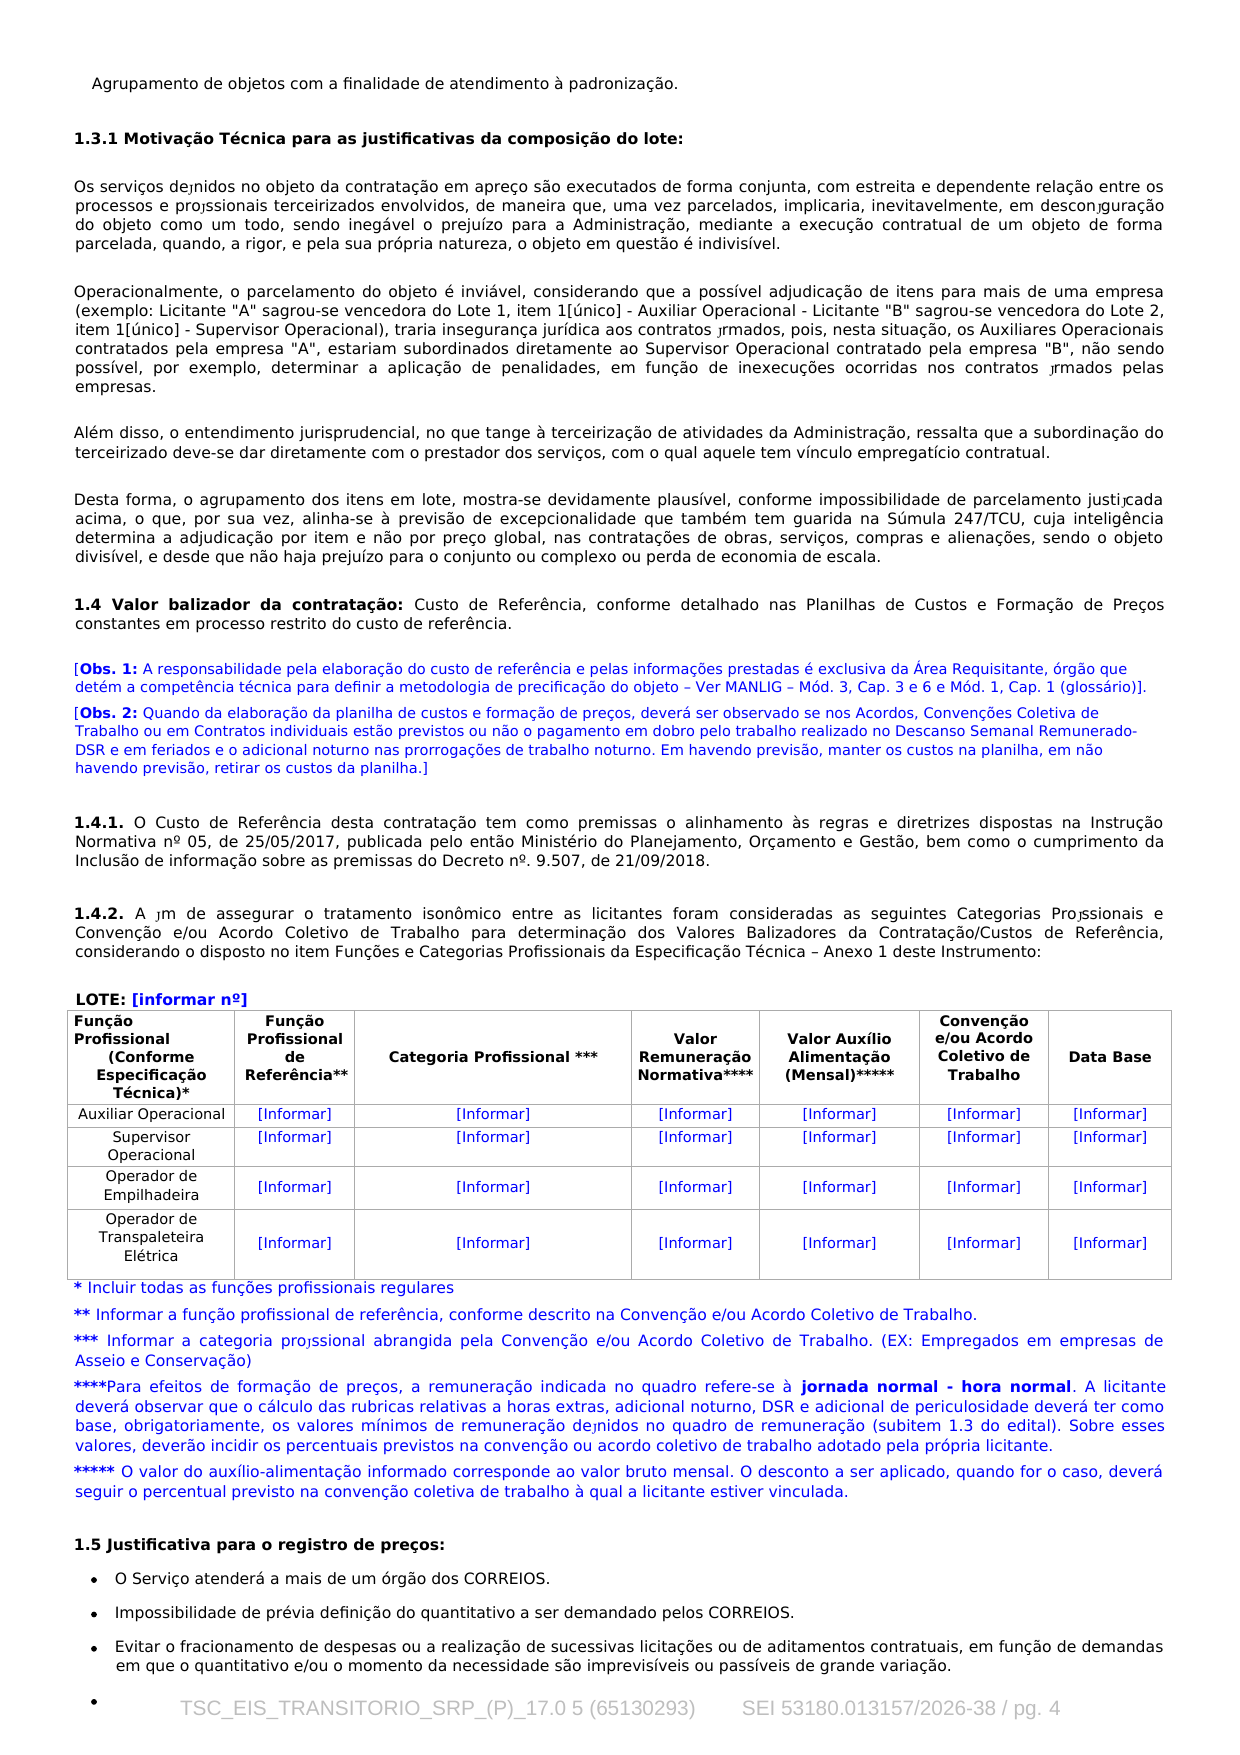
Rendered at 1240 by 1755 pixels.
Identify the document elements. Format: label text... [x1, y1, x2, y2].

table_cell [Informar] [632, 1105, 759, 1127]
text 1.4.1. O Custo de Referência desta contratação tem como premissas o alinhamento às regras e diretrizes dispostas na Instrução Normativa nº 05, de 25/05/2017, publicada pelo então Ministério do Planejamento, Orçamento e Gestão, bem como o cumprimento da Inclusão de informação sobre as premissas do Decreto nº. 9.507, de 21/09/2018. [74, 814, 1166, 870]
table_header Convenção e/ou Acordo Coletivo de Trabalho [920, 1011, 1048, 1104]
table_cell [Informar] [1049, 1105, 1171, 1127]
table_header Valor Auxílio Alimentação (Mensal)***** [760, 1011, 919, 1104]
text 1.4.2. A m de assegurar o tratamento isonômico entre as licitantes foram consideradas as seguintes Categorias Prossionais e Convenção e/ou Acordo Coletivo de Trabalho para determinação dos Valores Balizadores da Contratação/Custos de Referência, considerando o disposto no item Funções e Categorias Profissionais da Especificação Técnica – Anexo 1 deste Instrumento: [74, 905, 1166, 961]
table_header Valor Remuneração Normativa**** [632, 1011, 759, 1104]
table_cell [Informar] [1049, 1167, 1171, 1209]
text [Obs. 2: Quando da elaboração da planilha de custos e formação de preços, deverá ser observado se nos Acordos, Convenções Coletiva de Trabalho ou em Contratos individuais estão previstos ou não o pagamento em dobro pelo trabalho realizado no Descanso Semanal Remunerado- DSR e em feriados e o adicional noturno nas prorrogações de trabalho noturno. Em havendo previsão, manter os custos na planilha, em não havendo previsão, retirar os custos da planilha.] [74, 705, 1159, 777]
table_cell [Informar] [920, 1105, 1048, 1127]
text ***** O valor do auxílio-alimentação informado corresponde ao valor bruto mensal. O desconto a ser aplicado, quando for o caso, deverá seguir o percentual previsto na convenção coletiva de trabalho à qual a licitante estiver vinculada. [74, 1463, 1166, 1501]
text Evitar o fracionamento de despesas ou a realização de sucessivas licitações ou de aditamentos contratuais, em função de demandas em que o quantitativo e/ou o momento da necessidade são imprevisíveis ou passíveis de grande variação. [92, 1638, 1166, 1676]
text LOTE: [informar nº] [75, 991, 1169, 1009]
table_cell [Informar] [760, 1105, 919, 1127]
table_header Função Profissional de Referência** [235, 1011, 354, 1104]
table_cell [Informar] [760, 1210, 919, 1278]
table_cell [Informar] [920, 1167, 1048, 1209]
table_cell [Informar] [632, 1167, 759, 1209]
text Operacionalmente, o parcelamento do objeto é inviável, considerando que a possível adjudicação de itens para mais de uma empresa (exemplo: Licitante "A" sagrou-se vencedora do Lote 1, item 1[único] - Auxiliar Operacional - Licitante "B" sagrou-se vencedora do Lote 2, item 1[único] - Supervisor Operacional), traria insegurança jurídica aos contratos rmados, pois, nesta situação, os Auxiliares Operacionais contratados pela empresa "A", estariam subordinados diretamente ao Supervisor Operacional contratado pela empresa "B", não sendo possível, por exemplo, determinar a aplicação de penalidades, em função de inexecuções ocorridas nos contratos rmados pelas empresas. [74, 283, 1166, 396]
table_cell [Informar] [1049, 1128, 1171, 1166]
text ****Para efeitos de formação de preços, a remuneração indicada no quadro refere-se à jornada normal - hora normal. A licitante deverá observar que o cálculo das rubricas relativas a horas extras, adicional noturno, DSR e adicional de periculosidade deverá ter como base, obrigatoriamente, os valores mínimos de remuneração denidos no quadro de remuneração (subitem 1.3 do edital). Sobre esses valores, deverão incidir os percentuais previstos na convenção ou acordo coletivo de trabalho adotado pela própria licitante. [74, 1378, 1166, 1455]
table_cell [Informar] [632, 1128, 759, 1166]
table_cell Auxiliar Operacional [68, 1105, 234, 1127]
text Agrupamento de objetos com a finalidade de atendimento à padronização. [92, 75, 1166, 93]
table_cell [Informar] [760, 1167, 919, 1209]
text *** Informar a categoria prossional abrangida pela Convenção e/ou Acordo Coletivo de Trabalho. (EX: Empregados em empresas de Asseio e Conservação) [74, 1332, 1166, 1370]
table_cell Operador de Transpaleteira Elétrica [68, 1210, 234, 1278]
text 1.4 Valor balizador da contratação: Custo de Referência, conforme detalhado nas Planilhas de Custos e Formação de Preços constantes em processo restrito do custo de referência. [74, 596, 1166, 633]
table_cell [Informar] [920, 1128, 1048, 1166]
table_cell [Informar] [355, 1128, 631, 1166]
table_cell [Informar] [235, 1105, 354, 1127]
table_cell [Informar] [235, 1167, 354, 1209]
table_header Função Profissional (Conforme Especificação Técnica)* [68, 1011, 234, 1104]
text 1.5 Justificativa para o registro de preços: [74, 1536, 1169, 1554]
table_cell [Informar] [1049, 1210, 1171, 1278]
table_cell [Informar] [355, 1210, 631, 1278]
text Impossibilidade de prévia definição do quantitativo a ser demandado pelos CORREIOS. [92, 1604, 1166, 1622]
text Além disso, o entendimento jurisprudencial, no que tange à terceirização de atividades da Administração, ressalta que a subordinação do terceirizado deve-se dar diretamente com o prestador dos serviços, com o qual aquele tem vínculo empregatício contratual. [74, 424, 1166, 462]
text Desta forma, o agrupamento dos itens em lote, mostra-se devidamente plausível, conforme impossibilidade de parcelamento justicada acima, o que, por sua vez, alinha-se à previsão de excepcionalidade que também tem guarida na Súmula 247/TCU, cuja inteligência determina a adjudicação por item e não por preço global, nas contratações de obras, serviços, compras e alienações, sendo o objeto divisível, e desde que não haja prejuízo para o conjunto ou complexo ou perda de economia de escala. [74, 491, 1166, 566]
table_cell Supervisor Operacional [68, 1128, 234, 1166]
table_cell [Informar] [355, 1105, 631, 1127]
table_cell [Informar] [355, 1167, 631, 1209]
table_cell [Informar] [632, 1210, 759, 1278]
table_cell [Informar] [760, 1128, 919, 1166]
table_header Categoria Profissional *** [355, 1011, 631, 1104]
text 1.3.1 Motivação Técnica para as justificativas da composição do lote: [74, 130, 1169, 148]
text * Incluir todas as funções profissionais regulares [74, 1280, 1166, 1298]
table_cell Operador de Empilhadeira [68, 1167, 234, 1209]
text [Obs. 1: A responsabilidade pela elaboração do custo de referência e pelas informações prestadas é exclusiva da Área Requisitante, órgão que detém a competência técnica para definir a metodologia de precificação do objeto – Ver MANLIG – Mód. 3, Cap. 3 e 6 e Mód. 1, Cap. 1 (glossário)]. [74, 661, 1159, 696]
table_header Data Base [1049, 1011, 1171, 1104]
text Os serviços denidos no objeto da contratação em apreço são executados de forma conjunta, com estreita e dependente relação entre os processos e prossionais terceirizados envolvidos, de maneira que, uma vez parcelados, implicaria, inevitavelmente, em desconguração do objeto como um todo, sendo inegável o prejuízo para a Administração, mediante a execução contratual de um objeto de forma parcelada, quando, a rigor, e pela sua própria natureza, o objeto em questão é indivisível. [74, 178, 1166, 253]
text ** Informar a função profissional de referência, conforme descrito na Convenção e/ou Acordo Coletivo de Trabalho. [74, 1306, 1166, 1324]
text O Serviço atenderá a mais de um órgão dos CORREIOS. [92, 1570, 1166, 1588]
table_cell [Informar] [235, 1128, 354, 1166]
table_cell [Informar] [920, 1210, 1048, 1278]
table_cell [Informar] [235, 1210, 354, 1278]
